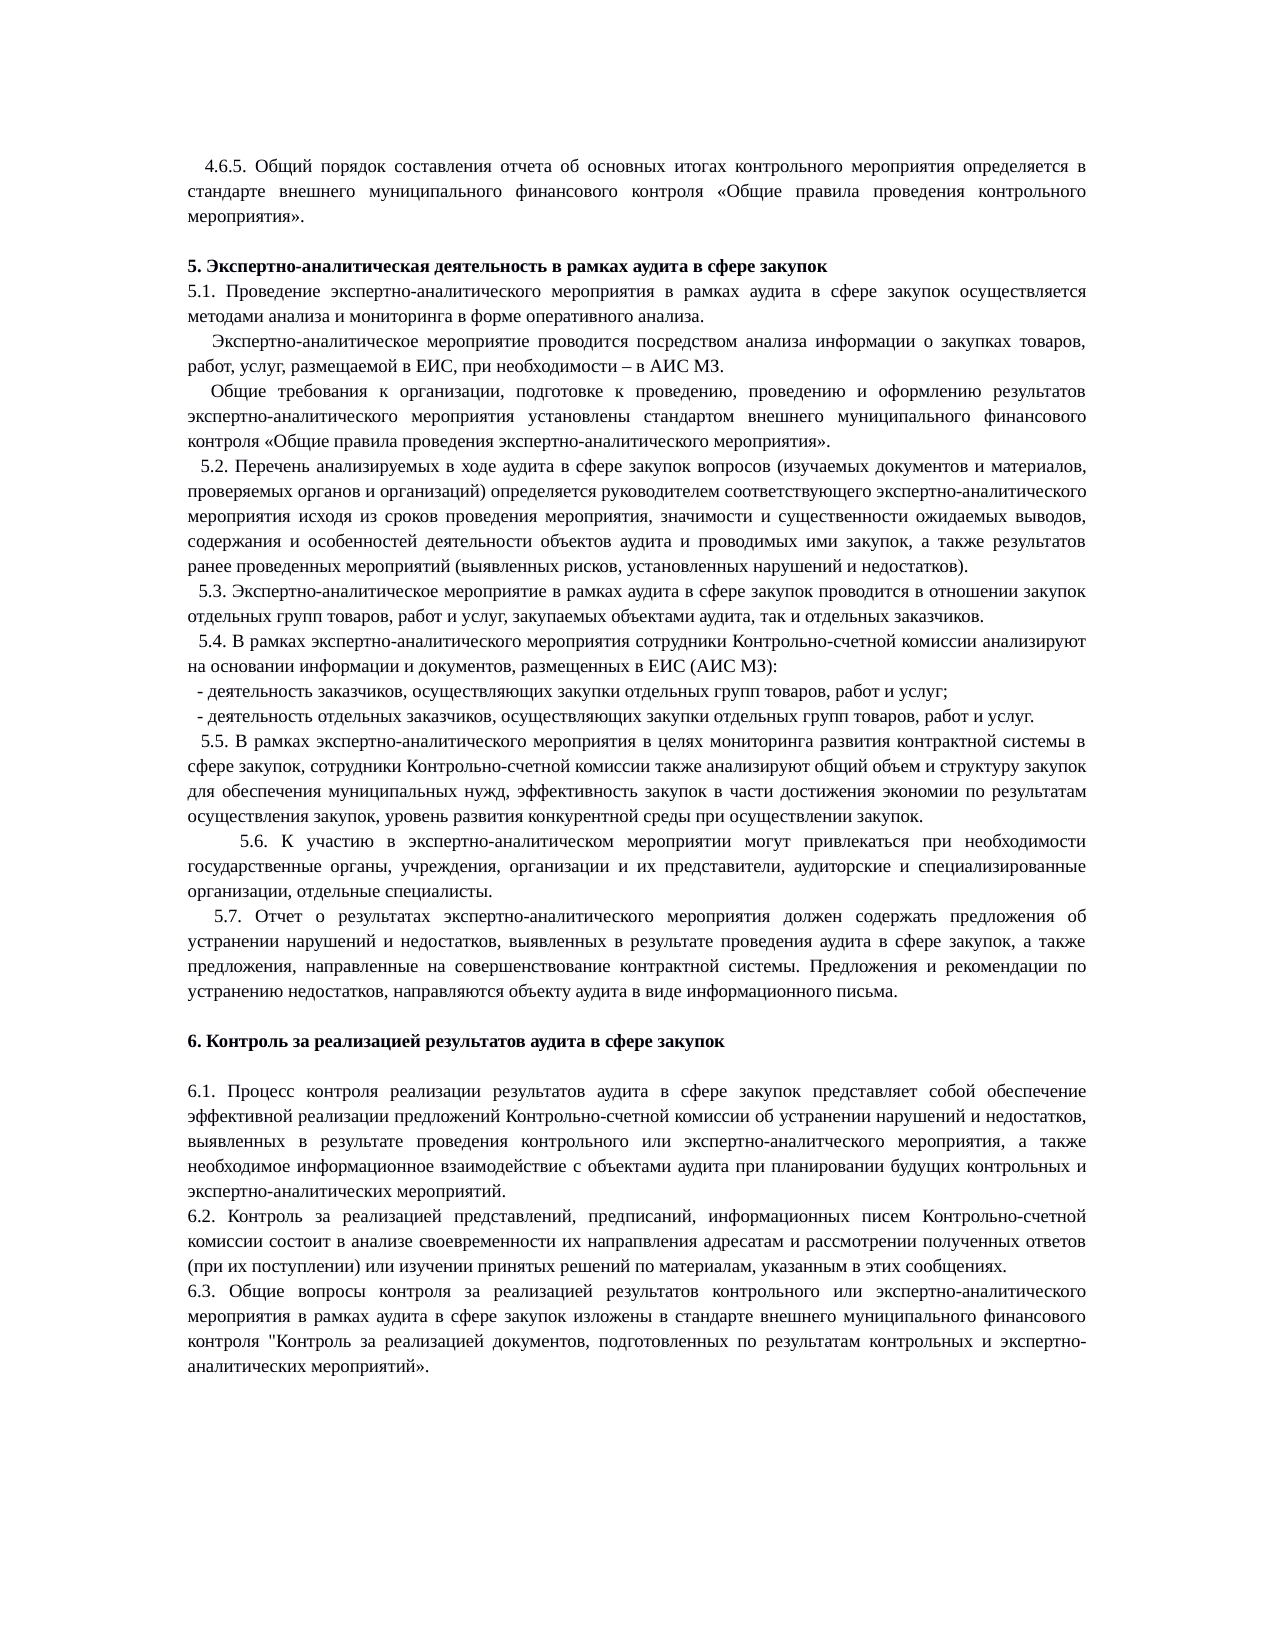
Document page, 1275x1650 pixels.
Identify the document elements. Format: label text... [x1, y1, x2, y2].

text 5. Экспертно-аналитическая деятельность в рамках аудита в сфере закупок [187, 250, 1087, 275]
text 6.2. Контроль за реализацией представлений, предписаний, информационных писем Контрольно-счетной комиссии состоит в анализе своевременности их напрапвления адресатам и рассмотрении полученных ответов (при их поступлении) или изучении принятых решений по материалам, указанным в этих сообщениях. [187, 1200, 1087, 1275]
text 6. Контроль за реализацией результатов аудита в сфере закупок [187, 1025, 1087, 1050]
text 6.1. Процесс контроля реализации результатов аудита в сфере закупок представляет собой обеспечение эффективной реализации предложений Контрольно-счетной комиссии об устранении нарушений и недостатков, выявленных в результате проведения контрольного или экспертно-аналитческого мероприятия, а также необходимое информационное взаимодействие с объектами аудита при планировании будущих контрольных и экспертно-аналитических мероприятий. [187, 1075, 1087, 1200]
text 5.3. Экспертно-аналитическое мероприятие в рамках аудита в сфере закупок проводится в отношении закупок отдельных групп товаров, работ и услуг, закупаемых объектами аудита, так и отдельных заказчиков. [187, 575, 1087, 625]
text 4.6.5. Общий порядок составления отчета об основных итогах контрольного мероприятия определяется в стандарте внешнего муниципального финансового контроля «Общие правила проведения контрольного мероприятия». [187, 150, 1087, 225]
text 6.3. Общие вопросы контроля за реализацией результатов контрольного или экспертно-аналитического мероприятия в рамках аудита в сфере закупок изложены в стандарте внешнего муниципального финансового контроля "Контроль за реализацией документов, подготовленных по результатам контрольных и экспертно-аналитических мероприятий». [187, 1275, 1087, 1375]
text 5.1. Проведение экспертно-аналитического мероприятия в рамках аудита в сфере закупок осуществляется методами анализа и мониторинга в форме оперативного анализа. [187, 275, 1087, 325]
text Общие требования к организации, подготовке к проведению, проведению и оформлению результатов экспертно-аналитического мероприятия установлены стандартом внешнего муниципального финансового контроля «Общие правила проведения экспертно-аналитического мероприятия». [187, 375, 1087, 450]
text 5.6. К участию в экспертно-аналитическом мероприятии могут привлекаться при необходимости государственные органы, учреждения, организации и их представители, аудиторские и специализированные организации, отдельные специалисты. [187, 825, 1087, 900]
text - деятельность заказчиков, осуществляющих закупки отдельных групп товаров, работ и услуг; [187, 675, 1087, 700]
text - деятельность отдельных заказчиков, осуществляющих закупки отдельных групп товаров, работ и услуг. [187, 700, 1087, 725]
text 5.2. Перечень анализируемых в ходе аудита в сфере закупок вопросов (изучаемых документов и материалов, проверяемых органов и организаций) определяется руководителем соответствующего экспертно-аналитического мероприятия исходя из сроков проведения мероприятия, значимости и существенности ожидаемых выводов, содержания и особенностей деятельности объектов аудита и проводимых ими закупок, а также результатов ранее проведенных мероприятий (выявленных рисков, установленных нарушений и недостатков). [187, 450, 1087, 575]
text 5.7. Отчет о результатах экспертно-аналитического мероприятия должен содержать предложения об устранении нарушений и недостатков, выявленных в результате проведения аудита в сфере закупок, а также предложения, направленные на совершенствование контрактной системы. Предложения и рекомендации по устранению недостатков, направляются объекту аудита в виде информационного письма. [187, 900, 1087, 1000]
text 5.5. В рамках экспертно-аналитического мероприятия в целях мониторинга развития контрактной системы в сфере закупок, сотрудники Контрольно-счетной комиссии также анализируют общий объем и структуру закупок для обеспечения муниципальных нужд, эффективность закупок в части достижения экономии по результатам осуществления закупок, уровень развития конкурентной среды при осуществлении закупок. [187, 725, 1087, 825]
text Экспертно-аналитическое мероприятие проводится посредством анализа информации о закупках товаров, работ, услуг, размещаемой в ЕИС, при необходимости – в АИС МЗ. [187, 325, 1087, 375]
text 5.4. В рамках экспертно-аналитического мероприятия сотрудники Контрольно-счетной комиссии анализируют на основании информации и документов, размещенных в ЕИС (АИС МЗ): [187, 625, 1087, 675]
